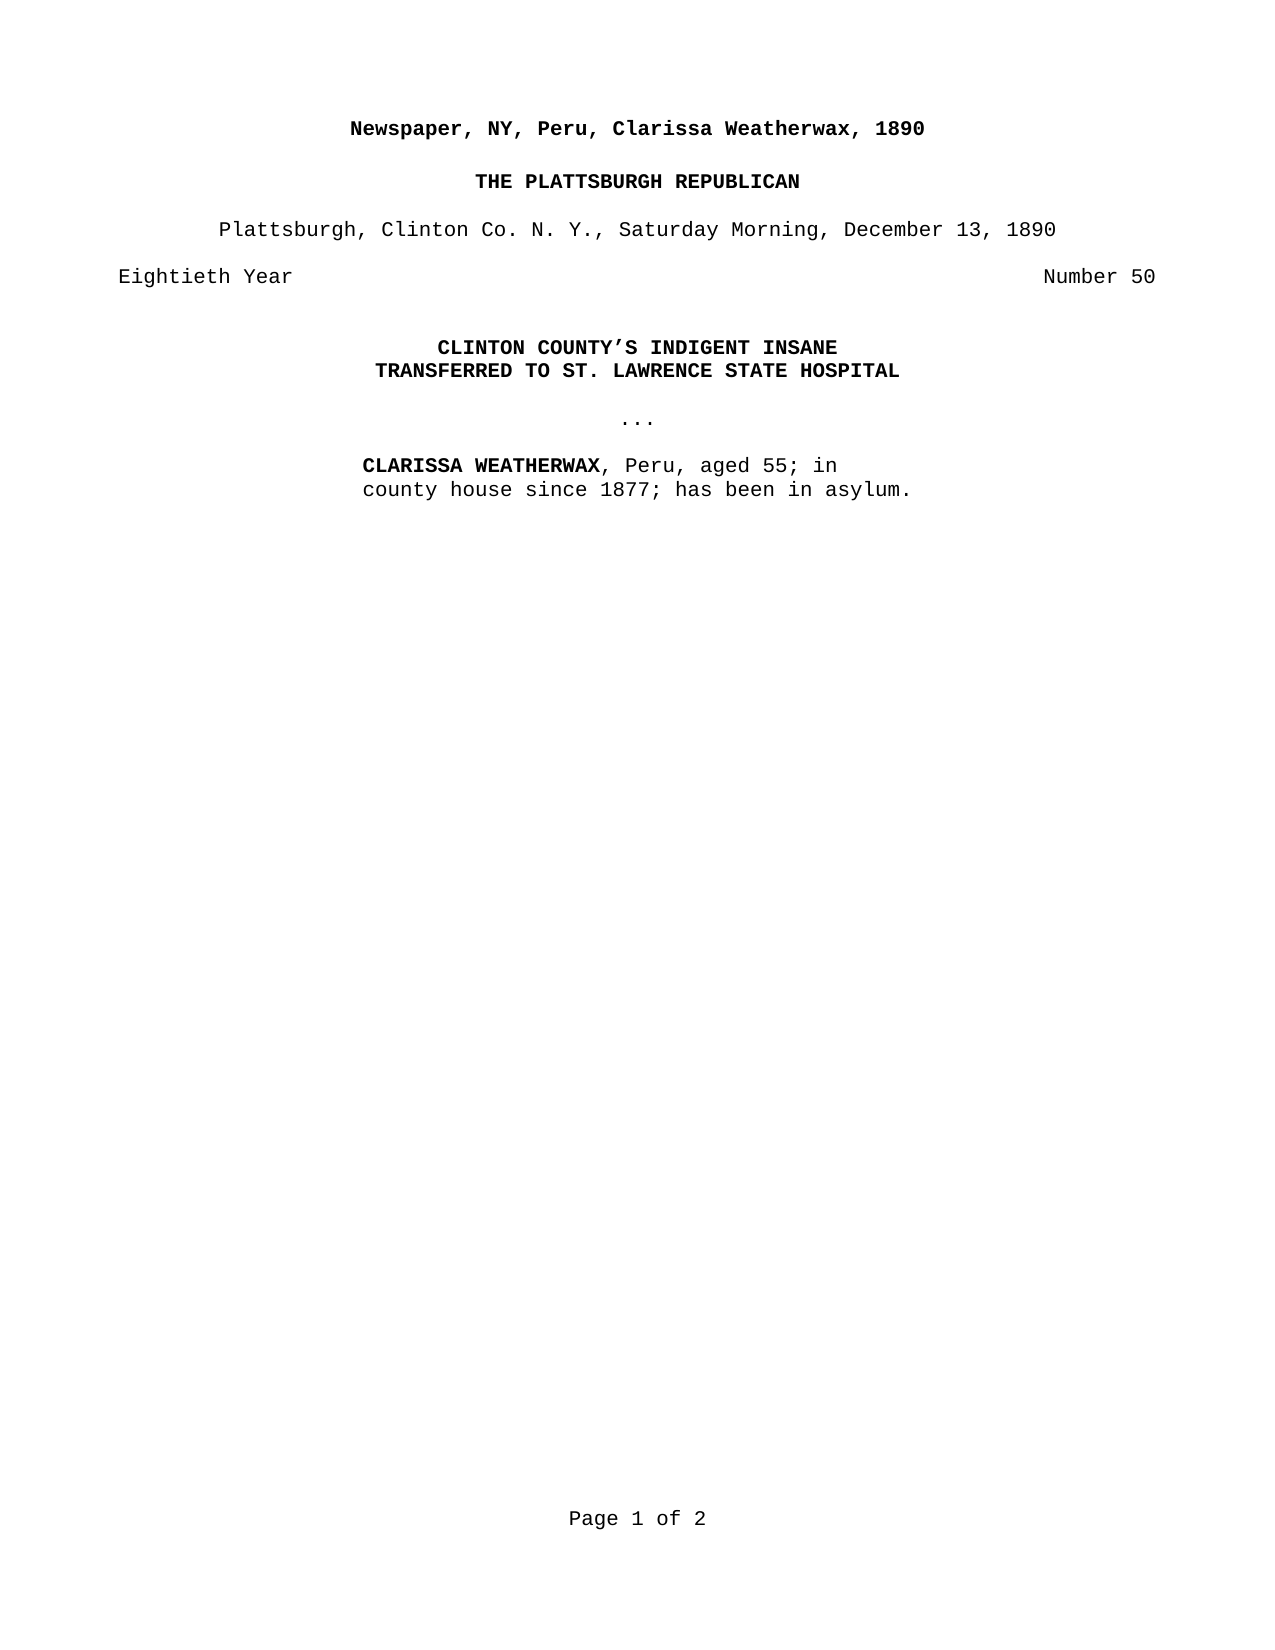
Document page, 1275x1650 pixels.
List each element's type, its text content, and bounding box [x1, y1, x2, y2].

text Clarissa Weatherwax, Peru, aged 55; in [118, 455, 1157, 479]
text Eightieth Year Number 50 [118, 266, 1157, 289]
text county house since 1877; has been in asylum. [118, 479, 1157, 502]
text Plattsburgh, Clinton Co. N. Y., Saturday Morning, December 13, 1890 [118, 218, 1157, 242]
text ... [118, 408, 1157, 431]
text The Plattsburgh Republican [118, 171, 1157, 195]
text Transferred to St. Lawrence State Hospital [118, 360, 1157, 384]
text Clinton County’s Indigent Insane [118, 337, 1157, 360]
